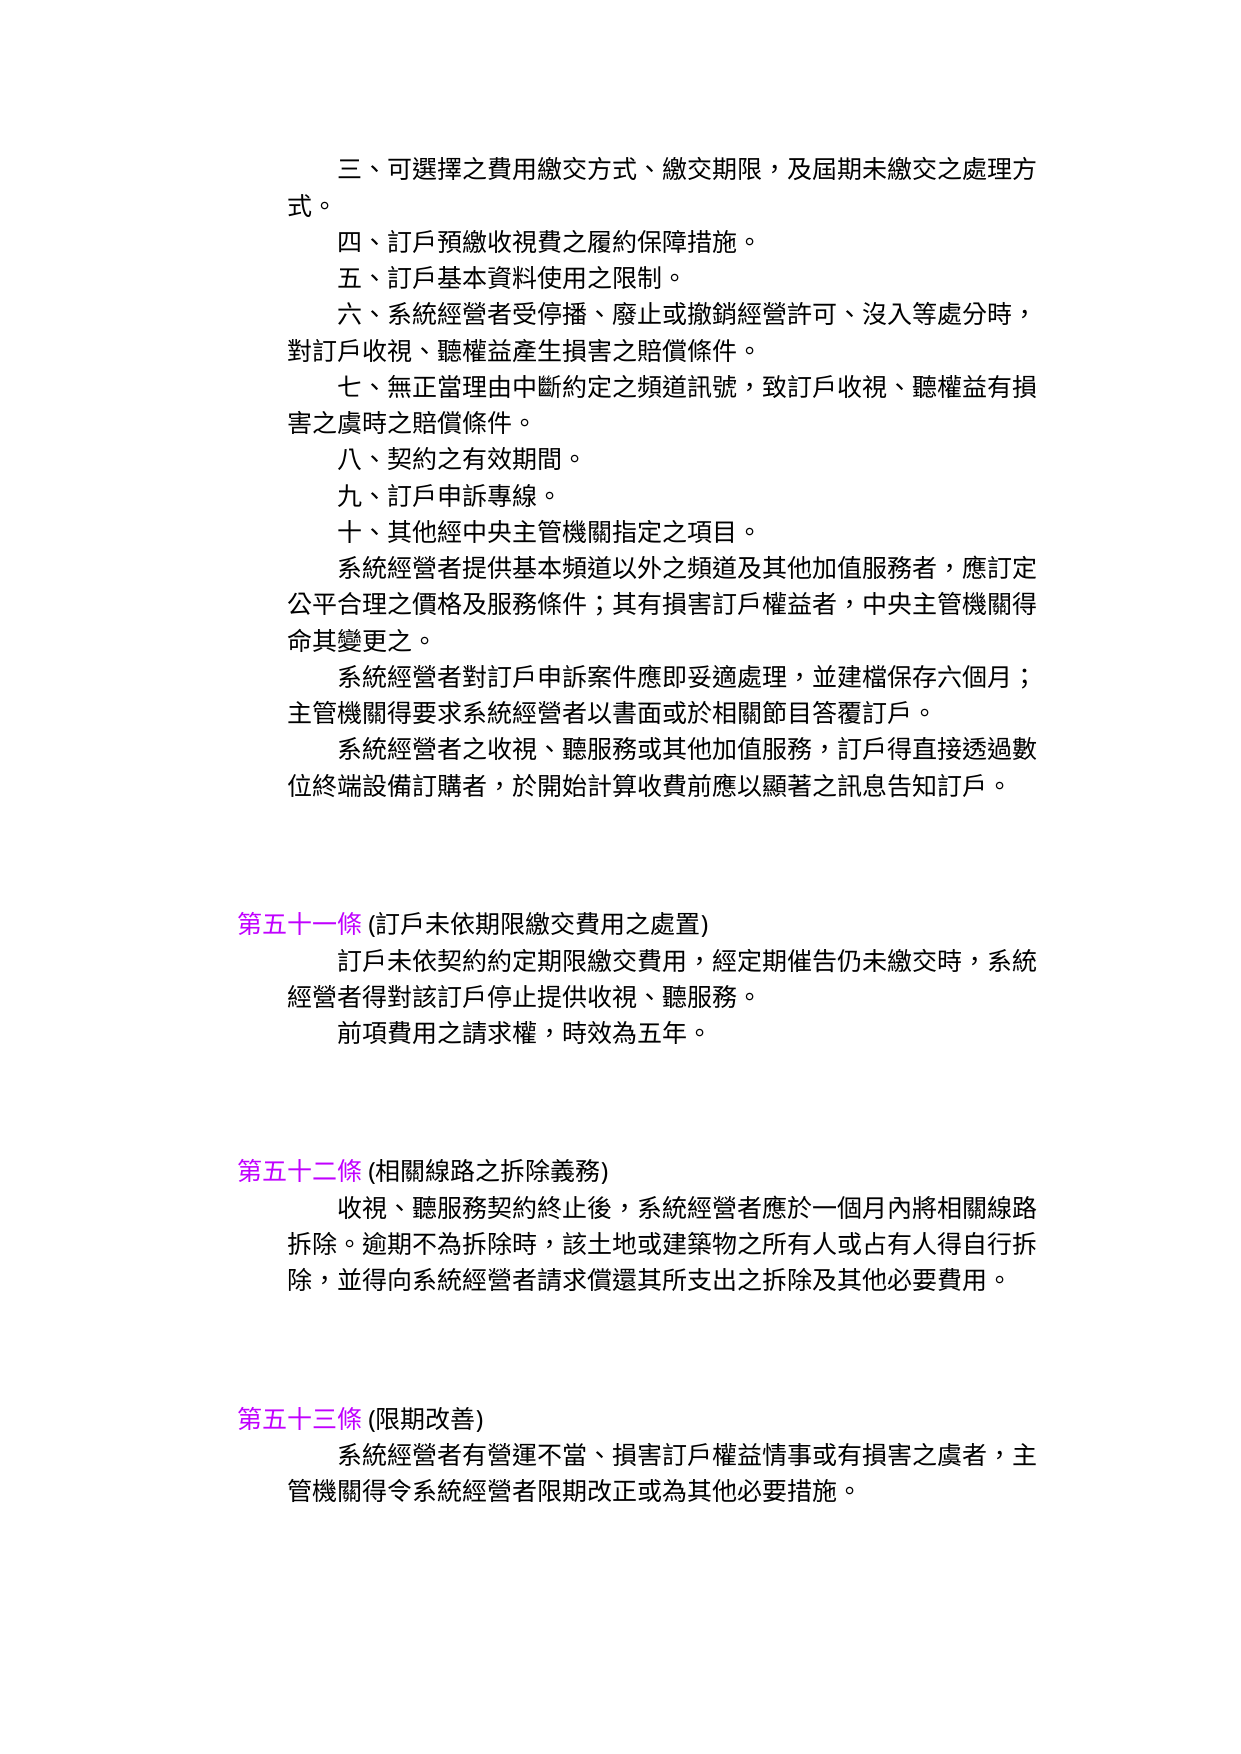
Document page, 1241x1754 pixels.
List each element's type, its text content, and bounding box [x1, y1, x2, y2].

table_header [238, 1188, 287, 1331]
table_header 訂戶未依契約約定期限繳交費用，經定期催告仍未繳交時，系統經營者得對該訂戶停止提供收視、聽服務。 前項費用之請求權，時效為五年。 [288, 941, 1053, 1084]
table_header [238, 150, 1053, 871]
table_header [188, 1152, 237, 1365]
table_header 第五十三條 (限期改善) [238, 1399, 1053, 1576]
table_header [188, 150, 237, 871]
table_header [238, 1435, 287, 1542]
table_header [238, 150, 287, 837]
table_cell [188, 905, 1053, 1152]
table_header 系統經營者有營運不當、損害訂戶權益情事或有損害之虞者，主管機關得令系統經營者限期改正或為其他必要措施。 [288, 1435, 1053, 1542]
table_header 第五十一條 (訂戶未依期限繳交費用之處置) [238, 905, 1053, 1118]
table_header [188, 905, 237, 1118]
table_cell [188, 1152, 1053, 1399]
table_header 收視、聽服務契約終止後，系統經營者應於一個月內將相關線路拆除。逾期不為拆除時，該土地或建築物之所有人或占有人得自行拆除，並得向系統經營者請求償還其所支出之拆除及其他必要費用。 [288, 1188, 1053, 1331]
table_header 三、可選擇之費用繳交方式、繳交期限，及屆期未繳交之處理方式。 四、訂戶預繳收視費之履約保障措施。 五、訂戶基本資料使用之限制。 六、系統經營者受停播、廢止或撤銷經營許可、沒入等處分時，對訂戶收視、聽權益產生損害之賠償條件。 七、無正當理由中斷約定之頻道訊號，致訂戶收視、聽權益有損害之虞時之賠償條件。 八、契約之有效期間。 九、訂戶申訴專線。 十、其他經中央主管機關指定之項目。 系統經營者提供基本頻道以外之頻道及其他加值服務者，應訂定公平合理之價格及服務條件；其有損害訂戶權益者，中央主管機關得命其變更之。 系統經營者對訂戶申訴案件應即妥適處理，並建檔保存六個月；主管機關得要求系統經營者以書面或於相關節目答覆訂戶。 系統經營者之收視、聽服務或其他加值服務，訂戶得直接透過數位終端設備訂購者，於開始計算收費前應以顯著之訊息告知訂戶。 [288, 150, 1053, 837]
table_header [238, 941, 287, 1084]
table_cell [188, 150, 1053, 905]
table_header [188, 1399, 237, 1576]
table_header 第五十二條 (相關線路之拆除義務) [238, 1152, 1053, 1365]
